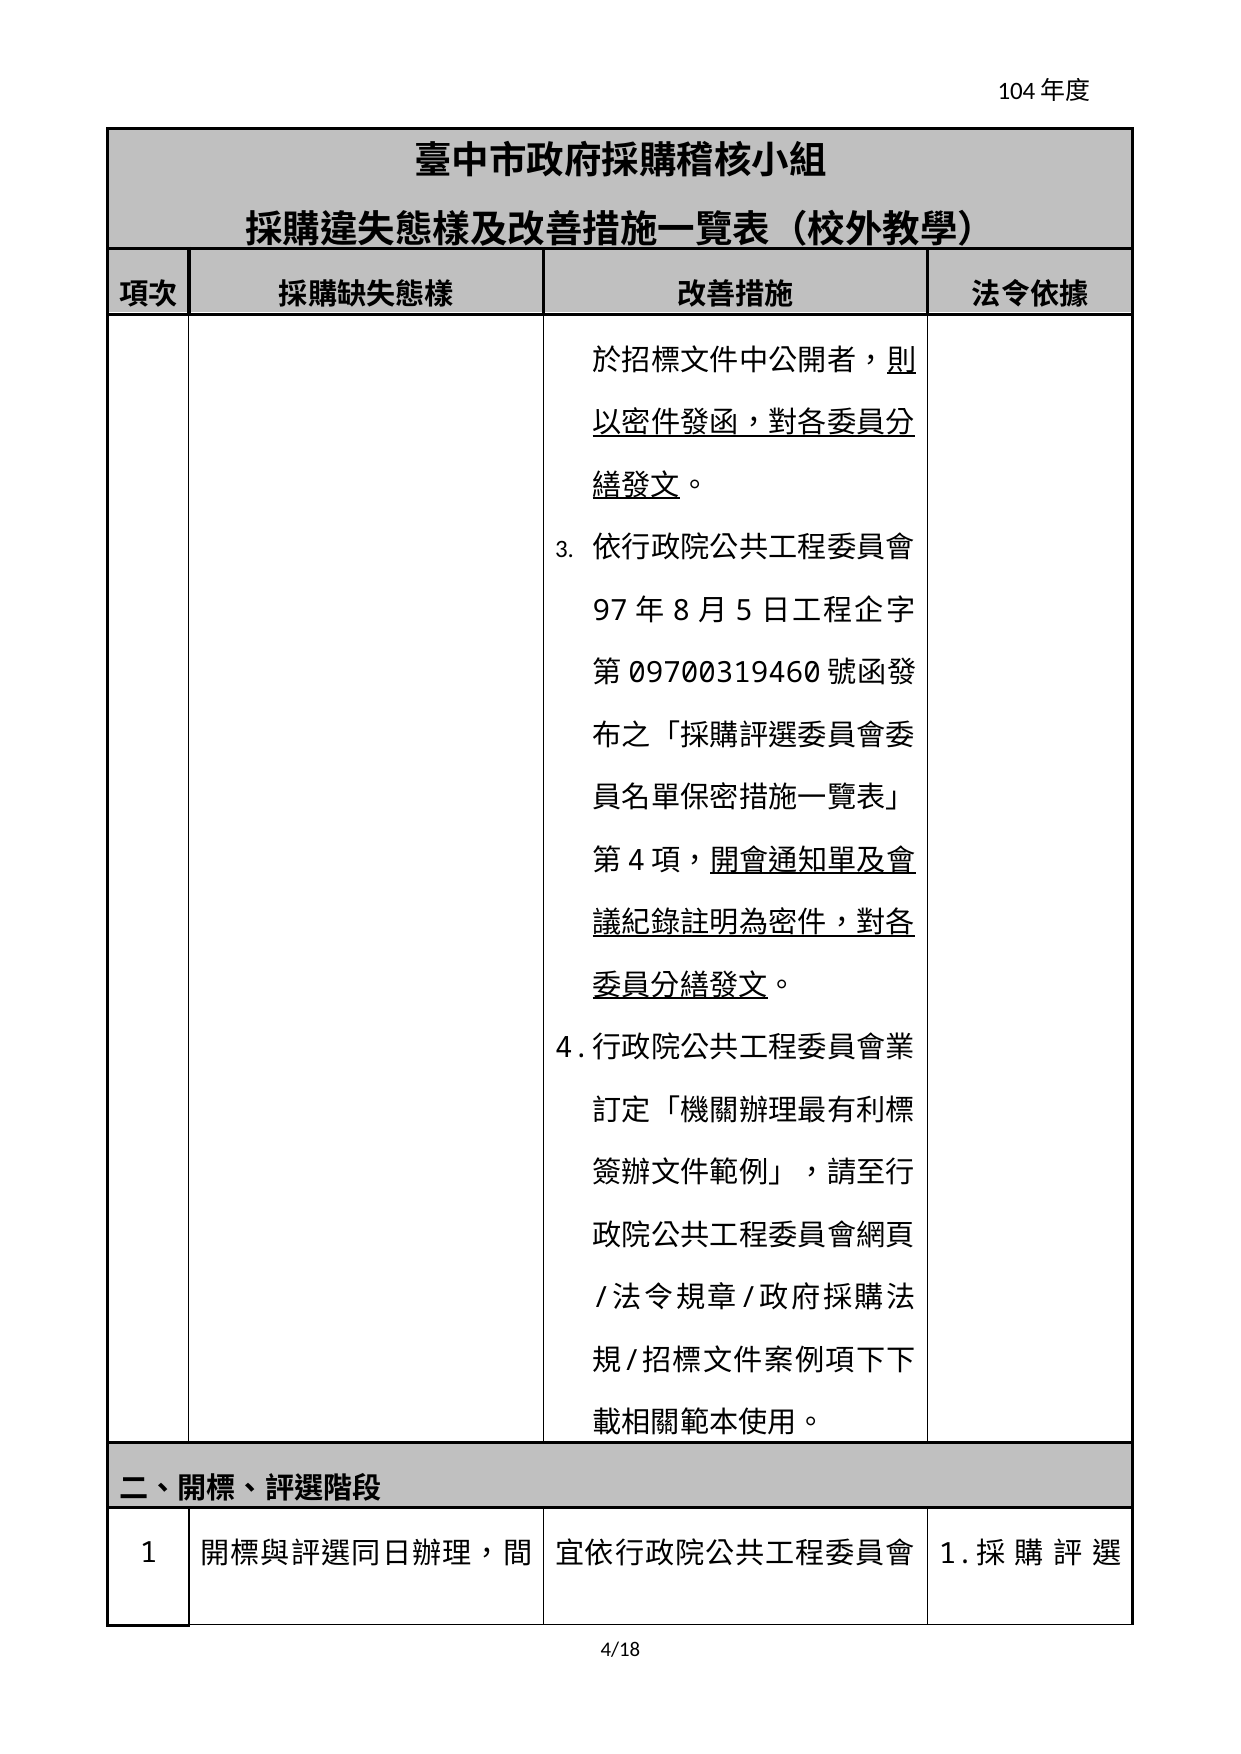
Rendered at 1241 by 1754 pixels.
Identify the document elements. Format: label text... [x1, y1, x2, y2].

table_cell [189, 316, 543, 1441]
table_cell 採購評選委員會審議規則第3條。 行政院公共工程委員會95年6月8日工程企字第09500213540號函。 [928, 1509, 1131, 1624]
table_cell 1 [109, 1509, 188, 1624]
table_cell 法令依據 [929, 250, 1131, 312]
table_cell 開標與評選同日辦理，間 [190, 1509, 543, 1624]
table_cell [109, 316, 188, 1441]
table_cell 改善措施 [545, 250, 926, 312]
table_cell 二、開標、評選階段 [109, 1444, 1131, 1506]
table_cell 於招標文件中公開者，則以密件發函，對各委員分繕發文。 依行政院公共工程委員會97年8月5日工程企字第09700319460號函發布之「採購評選委員會委員名單保密措施一覽表」第4項，開會通知單及會議紀錄註明為密件，對各委員分繕發文。 行政院公共工程委員會業訂定「機關辦理最有利標簽辦文件範例」，請至行政院公共工程委員會網頁/法令規章/政府採購法規/招標文件案例項下下載相關範本使用。 [544, 316, 927, 1441]
table_cell 項次 [109, 250, 187, 312]
table_cell 宜依行政院公共工程委員會 [544, 1509, 927, 1624]
table_header 臺中市政府採購稽核小組 採購違失態樣及改善措施一覽表（校外教學） [109, 130, 1131, 247]
table_cell [928, 316, 1131, 1441]
table_cell 採購缺失態樣 [191, 250, 542, 312]
